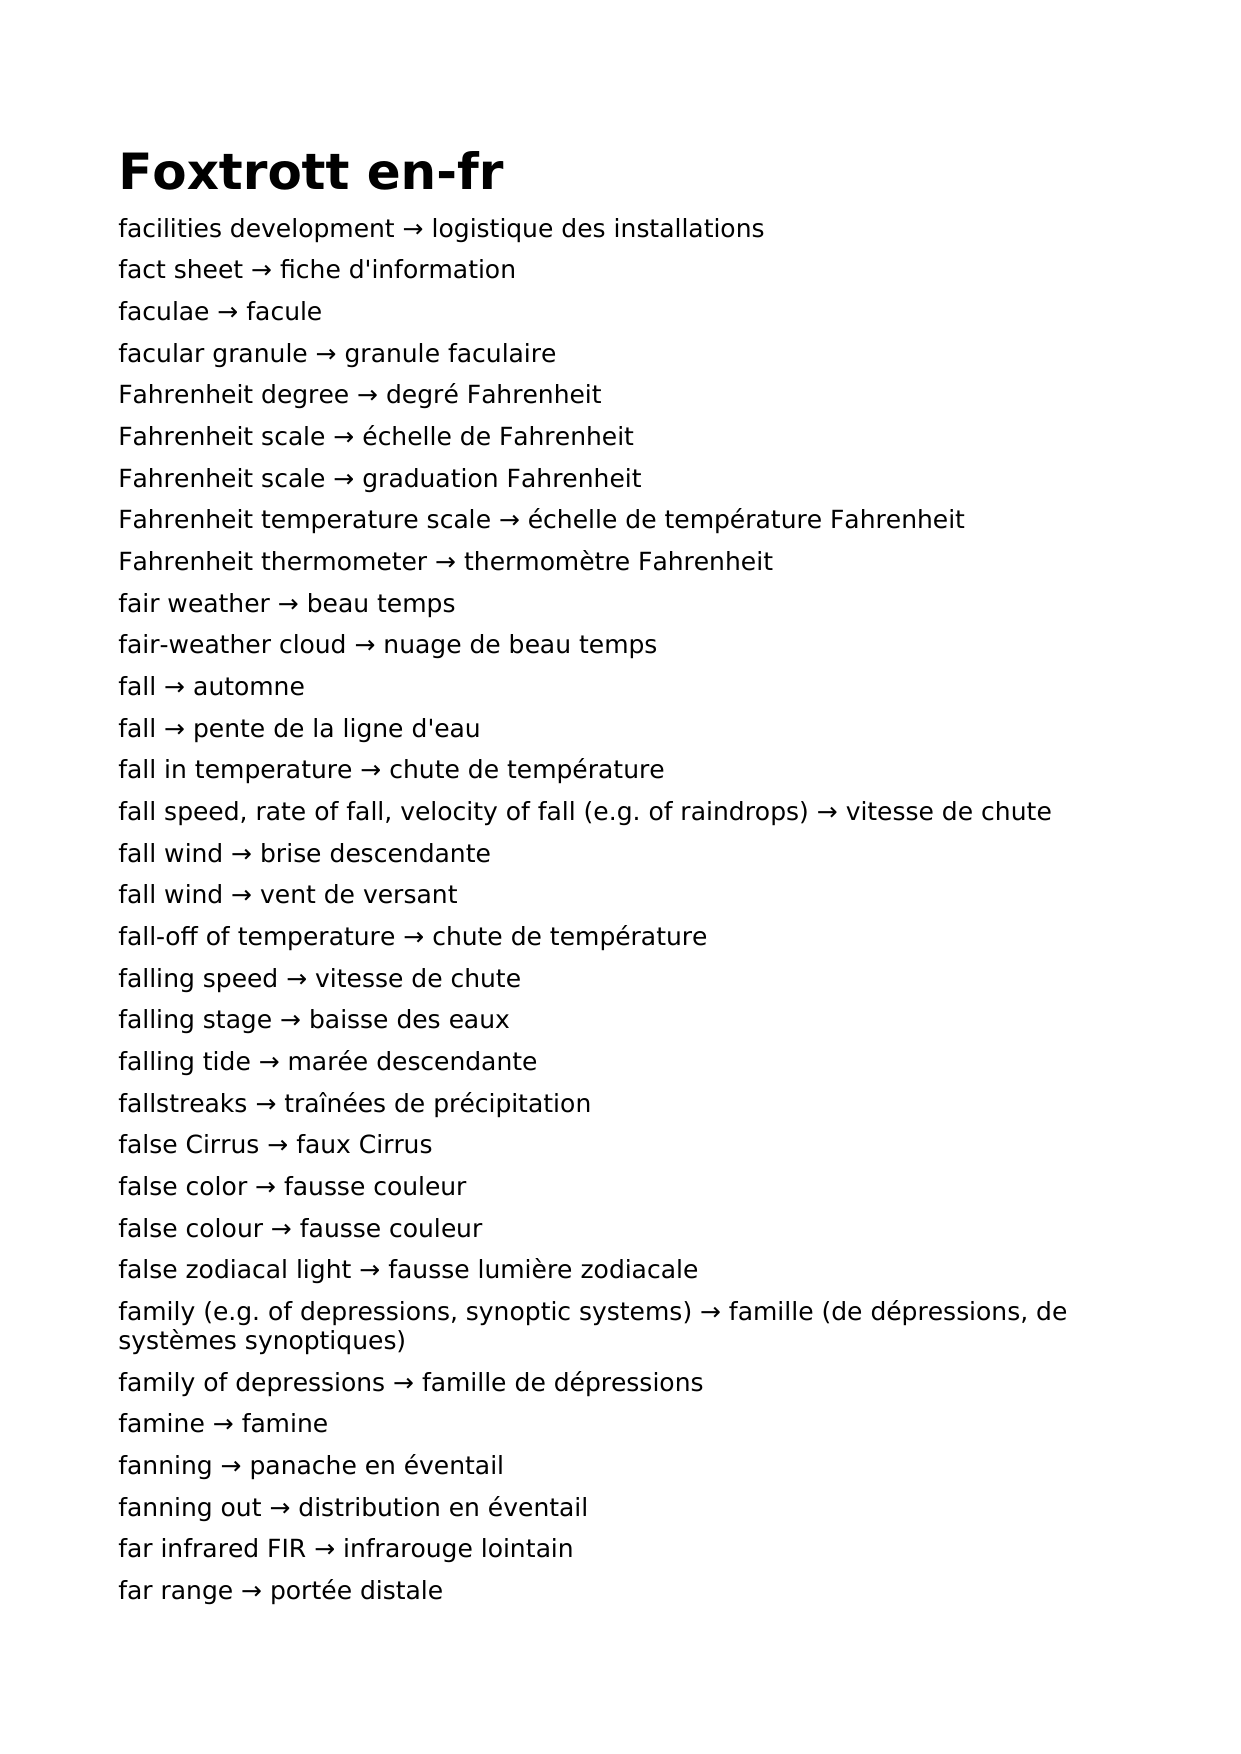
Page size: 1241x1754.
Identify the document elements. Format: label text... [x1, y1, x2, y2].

text false color → fausse couleur [118, 1172, 1122, 1201]
text fall → pente de la ligne d'eau [118, 714, 1122, 743]
text Fahrenheit scale → échelle de Fahrenheit [118, 422, 1122, 451]
text Fahrenheit scale → graduation Fahrenheit [118, 464, 1122, 493]
text false zodiacal light → fausse lumière zodiacale [118, 1256, 1122, 1285]
text family (e.g. of depressions, synoptic systems) → famille (de dépressions, de systèmes synoptiques) [118, 1297, 1122, 1356]
text faculae → facule [118, 297, 1122, 326]
text fanning out → distribution en éventail [118, 1493, 1122, 1522]
text false Cirrus → faux Cirrus [118, 1131, 1122, 1160]
text facular granule → granule faculaire [118, 339, 1122, 368]
text fair weather → beau temps [118, 589, 1122, 618]
text fall-off of temperature → chute de température [118, 922, 1122, 951]
text far infrared FIR → infrarouge lointain [118, 1535, 1122, 1564]
text famine → famine [118, 1410, 1122, 1439]
text false colour → fausse couleur [118, 1214, 1122, 1243]
text fall in temperature → chute de température [118, 756, 1122, 785]
text fanning → panache en éventail [118, 1451, 1122, 1481]
text falling tide → marée descendante [118, 1047, 1122, 1076]
text fact sheet → fiche d'information [118, 256, 1122, 285]
text fallstreaks → traînées de précipitation [118, 1089, 1122, 1118]
text facilities development → logistique des installations [118, 214, 1122, 243]
subtitle Foxtrott en-fr [118, 143, 1122, 201]
text falling stage → baisse des eaux [118, 1006, 1122, 1035]
text Fahrenheit thermometer → thermomètre Fahrenheit [118, 547, 1122, 576]
text fall wind → vent de versant [118, 881, 1122, 910]
text far range → portée distale [118, 1576, 1122, 1606]
text Fahrenheit temperature scale → échelle de température Fahrenheit [118, 506, 1122, 535]
text fall wind → brise descendante [118, 839, 1122, 868]
text falling speed → vitesse de chute [118, 964, 1122, 993]
text family of depressions → famille de dépressions [118, 1368, 1122, 1397]
text fair-weather cloud → nuage de beau temps [118, 631, 1122, 660]
text fall speed, rate of fall, velocity of fall (e.g. of raindrops) → vitesse de chute [118, 797, 1122, 826]
text Fahrenheit degree → degré Fahrenheit [118, 381, 1122, 410]
text fall → automne [118, 672, 1122, 701]
